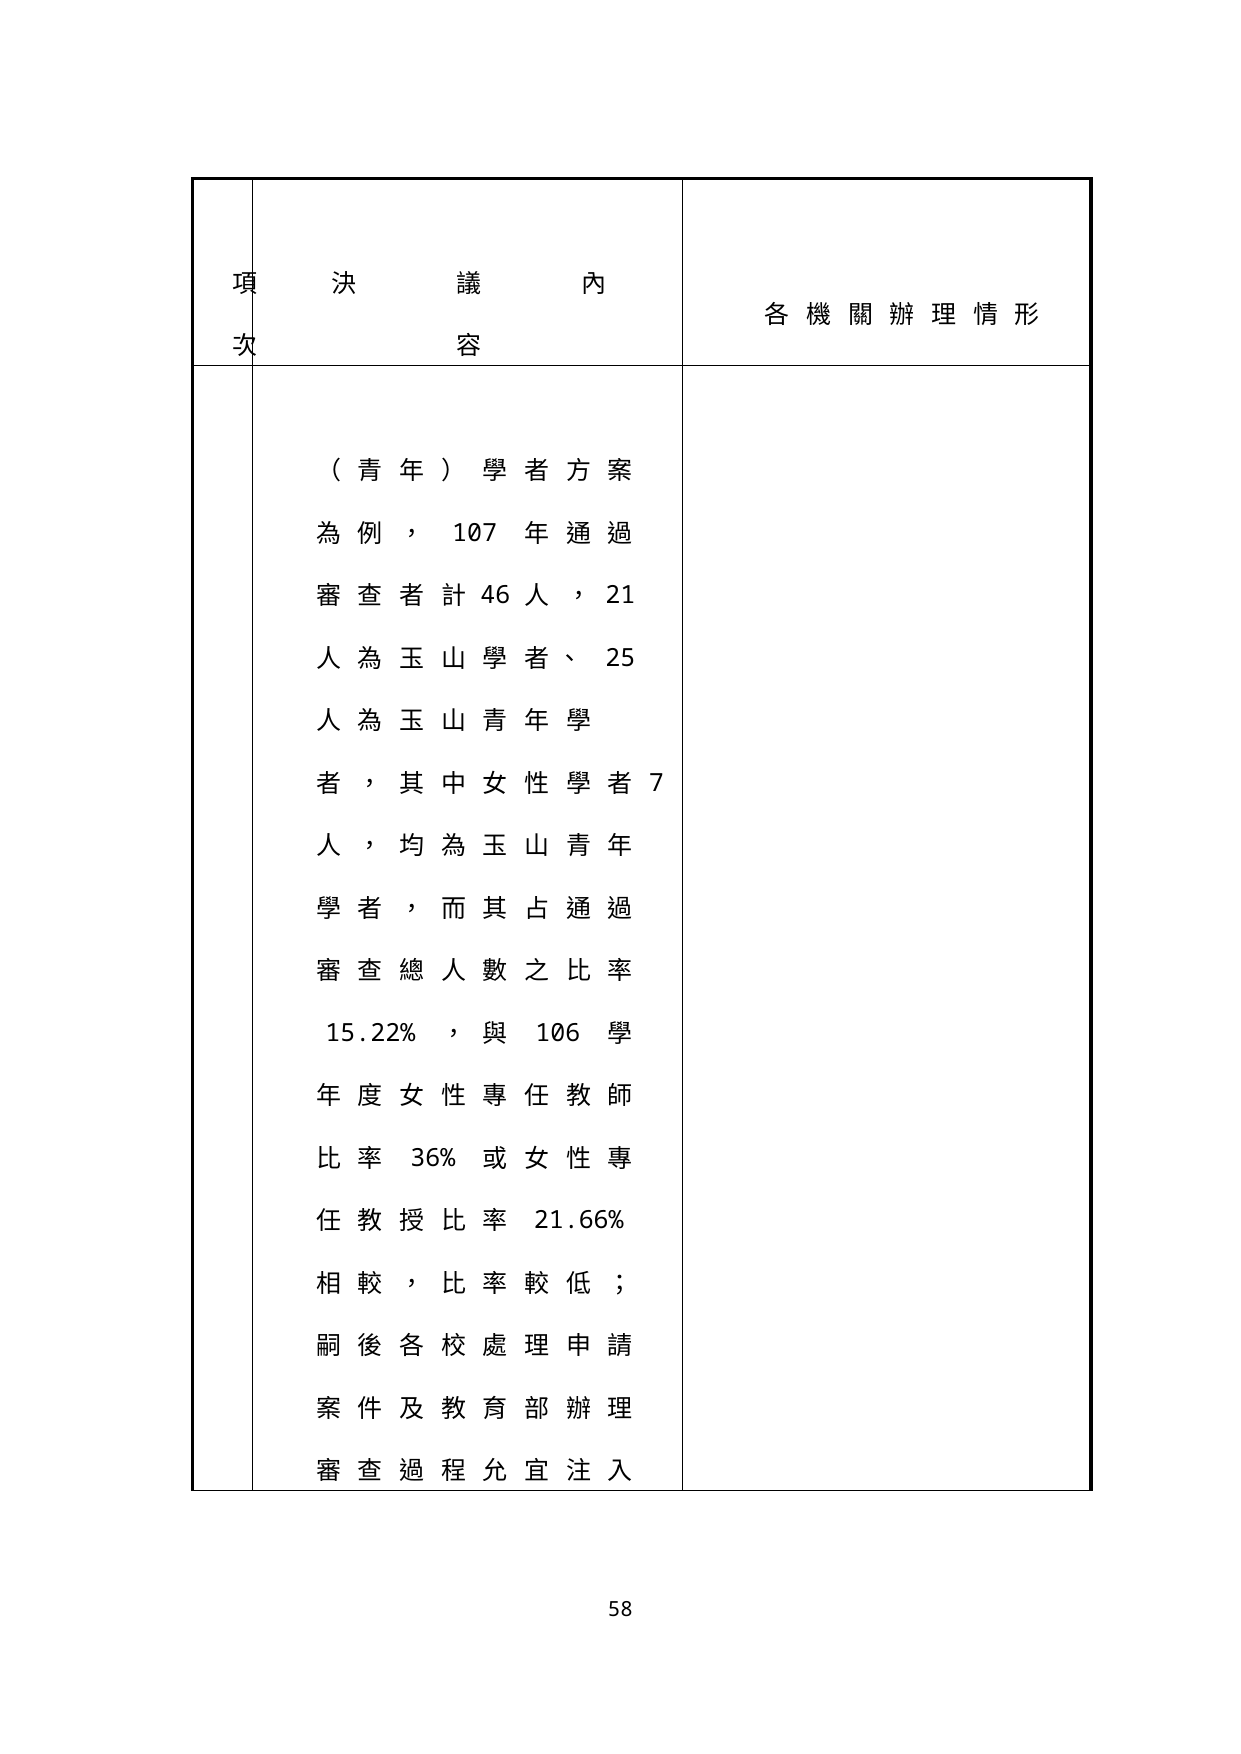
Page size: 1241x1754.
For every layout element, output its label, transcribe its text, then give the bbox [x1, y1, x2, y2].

table_cell [683, 366, 1089, 1490]
table_header 決 議 內 容 [253, 180, 682, 365]
table_cell 16. [194, 366, 252, 1490]
table_header 各機關辦理情形 [683, 180, 1089, 365]
table_header 項次 [194, 180, 252, 365]
table_cell （青年）學者方案為例，107年通過審查者計46人，21人為玉山學者、25人為玉山青年學者，其中女性學者7人，均為玉山青年學者，而其占通過審查總人數之比率15.22%，與106學年度女性專任教師比率36%或女性專任教授比率21.66%相較，比率較低；嗣後各校處理申請案件及教育部辦理審查過程允宜注入 [253, 366, 682, 1490]
